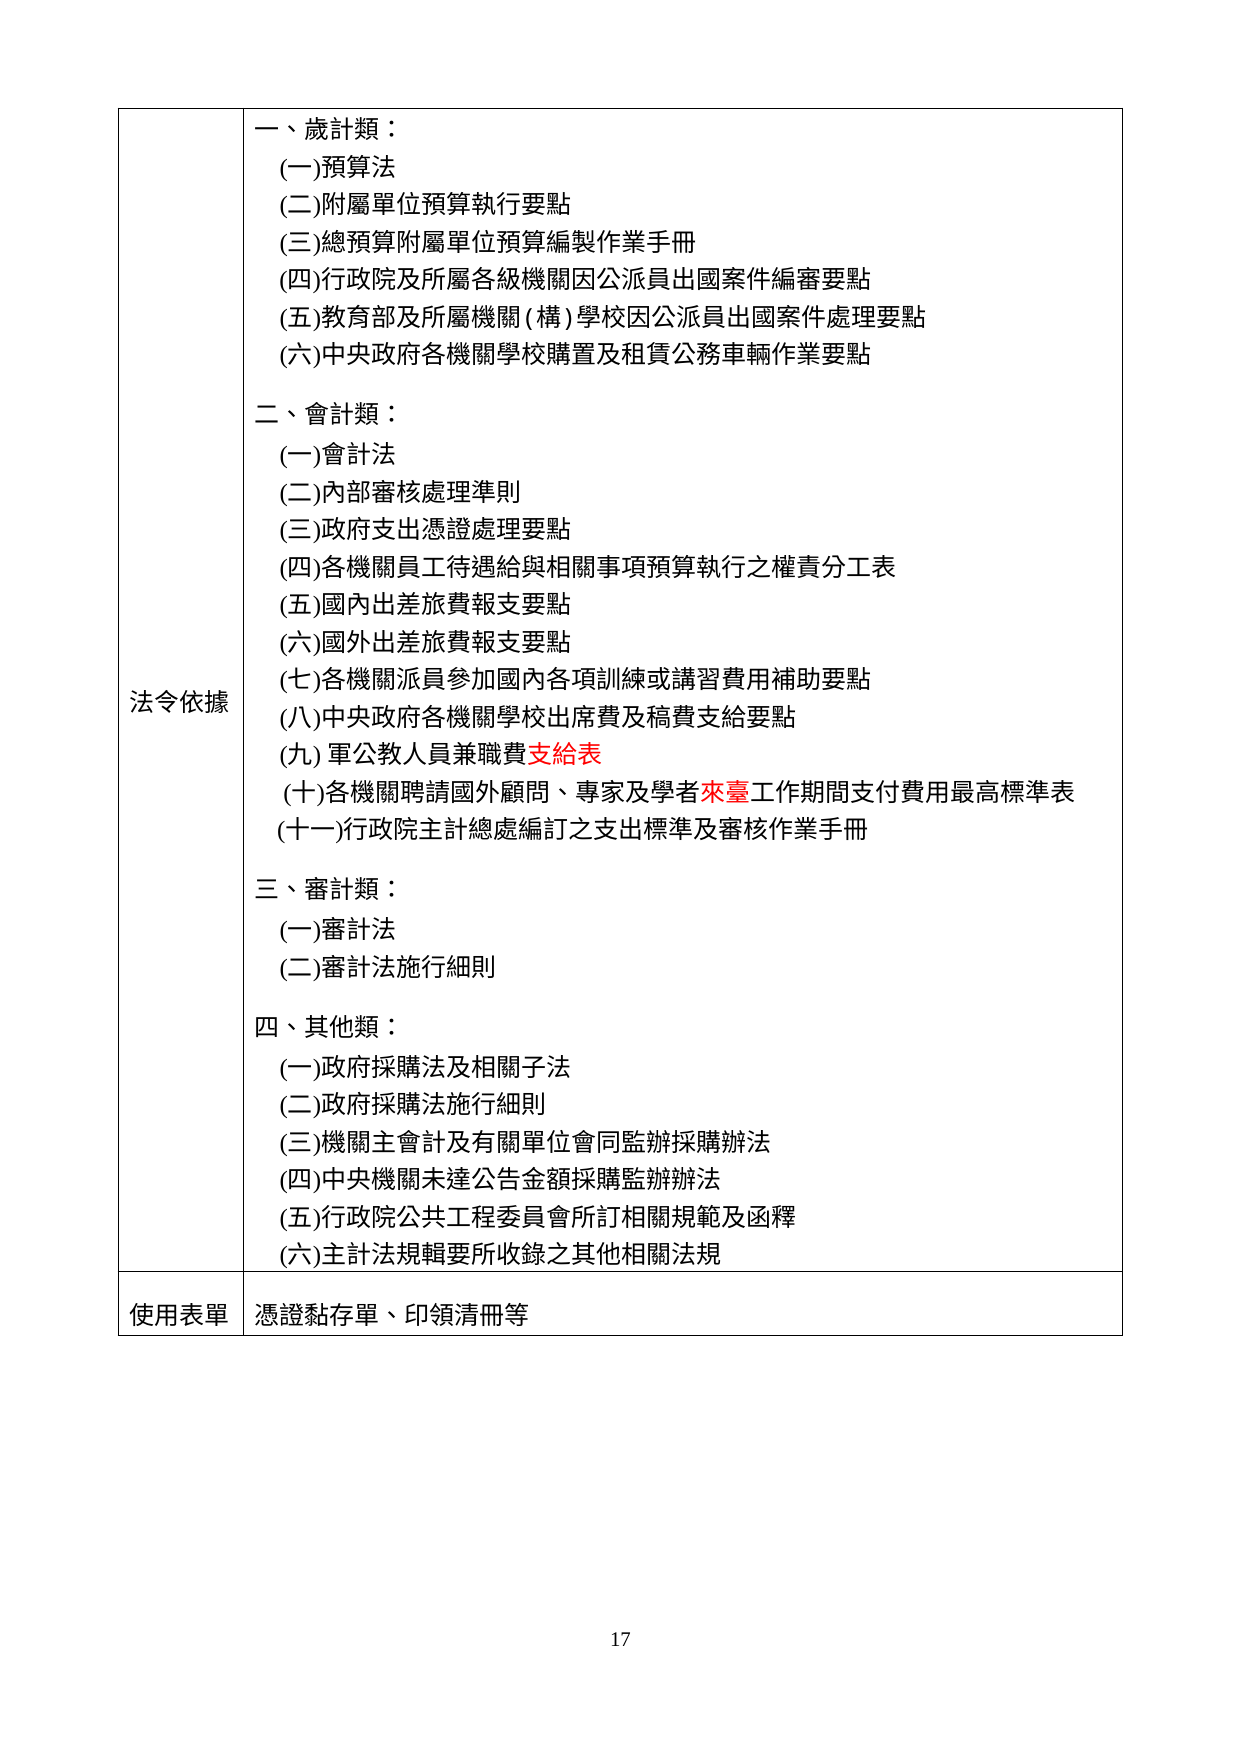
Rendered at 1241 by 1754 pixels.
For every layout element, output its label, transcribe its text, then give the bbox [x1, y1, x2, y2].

table_cell 一、歲計類： (一)預算法 (二)附屬單位預算執行要點 (三)總預算附屬單位預算編製作業手冊 (四)行政院及所屬各級機關因公派員出國案件編審要點 (五)教育部及所屬機關(構)學校因公派員出國案件處理要點 (六)中央政府各機關學校購置及租賃公務車輛作業要點 二、會計類： (一)會計法 (二)內部審核處理準則 (三)政府支出憑證處理要點 (四)各機關員工待遇給與相關事項預算執行之權責分工表 (五)國內出差旅費報支要點 (六)國外出差旅費報支要點 (七)各機關派員參加國內各項訓練或講習費用補助要點 (八)中央政府各機關學校出席費及稿費支給要點 (九) 軍公教人員兼職費支給表 (十)各機關聘請國外顧問、專家及學者來臺工作期間支付費用最高標準表 (十一)行政院主計總處編訂之支出標準及審核作業手冊 三、審計類： (一)審計法 (二)審計法施行細則 四、其他類： (一)政府採購法及相關子法 (二)政府採購法施行細則 (三)機關主會計及有關單位會同監辦採購辦法 (四)中央機關未達公告金額採購監辦辦法 (五)行政院公共工程委員會所訂相關規範及函釋 (六)主計法規輯要所收錄之其他相關法規 [244, 109, 1122, 1271]
table_cell 憑證黏存單、印領清冊等 [244, 1272, 1122, 1335]
table_cell 使用表單 [119, 1272, 243, 1335]
table_cell 法令依據 [119, 109, 243, 1271]
